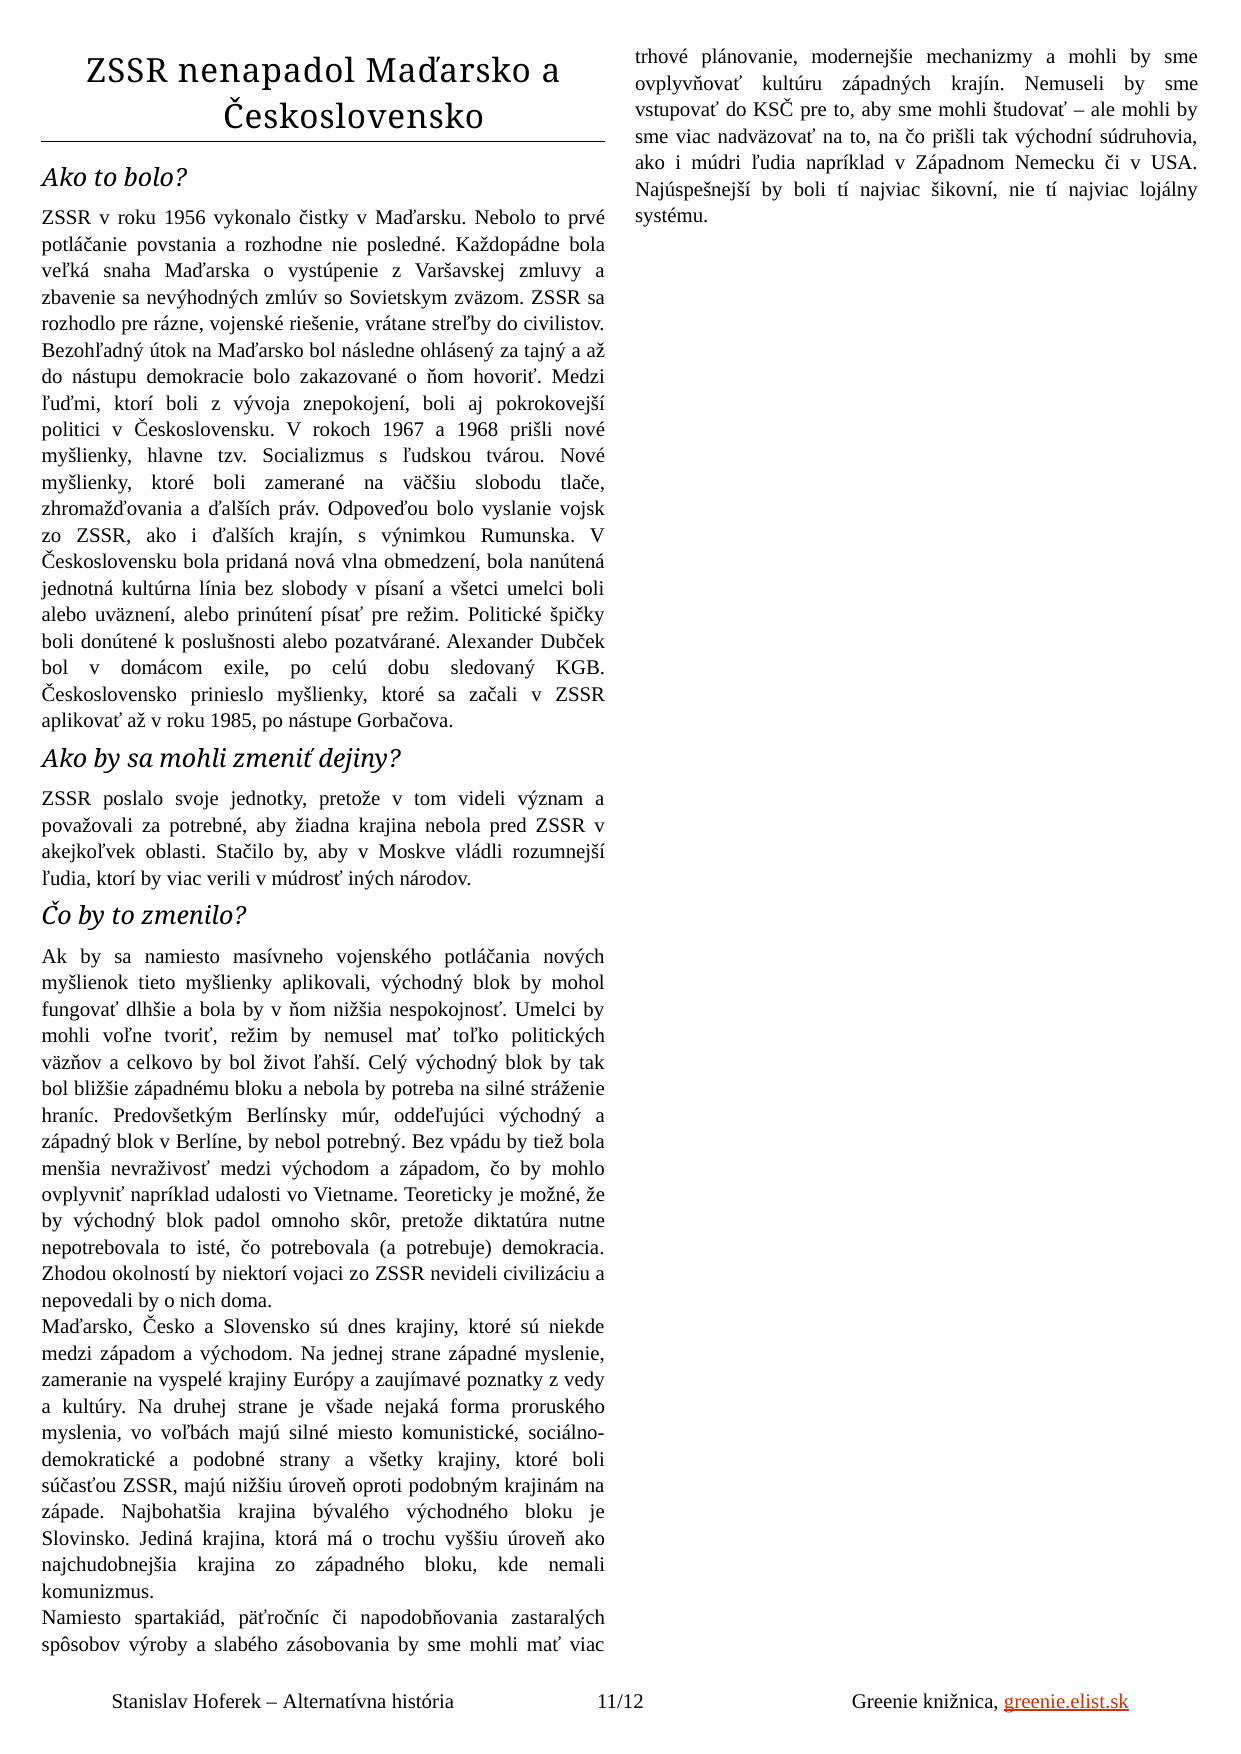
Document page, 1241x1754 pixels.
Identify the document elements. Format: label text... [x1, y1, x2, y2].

text Ak by sa namiesto masívneho vojenského potláčania nových myšlienok tieto myšlienky aplikovali, východný blok by mohol fungovať dlhšie a bola by v ňom nižšia nespokojnosť. Umelci by mohli voľne tvoriť, režim by nemusel mať toľko politických väzňov a celkovo by bol život ľahší. Celý východný blok by tak bol bližšie západnému bloku a nebola by potreba na silné stráženie hraníc. Predovšetkým Berlínsky múr, oddeľujúci východný a západný blok v Berlíne, by nebol potrebný. Bez vpádu by tiež bola menšia nevraživosť medzi východom a západom, čo by mohlo ovplyvniť napríklad udalosti vo Vietname. Teoreticky je možné, že by východný blok padol omnoho skôr, pretože diktatúra nutne nepotrebovala to isté, čo potrebovala (a potrebuje) demokracia. Zhodou okolností by niektorí vojaci zo ZSSR nevideli civilizáciu a nepovedali by o nich doma. [41, 944, 605, 1312]
text ZSSR v roku 1956 vykonalo čistky v Maďarsku. Nebolo to prvé potláčanie povstania a rozhodne nie posledné. Každopádne bola veľká snaha Maďarska o vystúpenie z Varšavskej zmluvy a zbavenie sa nevýhodných zmlúv so Sovietskym zväzom. ZSSR sa rozhodlo pre rázne, vojenské riešenie, vrátane streľby do civilistov. Bezohľadný útok na Maďarsko bol následne ohlásený za tajný a až do nástupu demokracie bolo zakazované o ňom hovoriť. Medzi ľuďmi, ktorí boli z vývoja znepokojení, boli aj pokrokovejší politici v Československu. V rokoch 1967 a 1968 prišli nové myšlienky, hlavne tzv. Socializmus s ľudskou tvárou. Nové myšlienky, ktoré boli zamerané na väčšiu slobodu tlače, zhromažďovania a ďalších práv. Odpoveďou bolo vyslanie vojsk zo ZSSR, ako i ďalších krajín, s výnimkou Rumunska. V Československu bola pridaná nová vlna obmedzení, bola nanútená jednotná kultúrna línia bez slobody v písaní a všetci umelci boli alebo uväznení, alebo prinútení písať pre režim. Politické špičky boli donútené k poslušnosti alebo pozatvárané. Alexander Dubček bol v domácom exile, po celú dobu sledovaný KGB. Československo prinieslo myšlienky, ktoré sa začali v ZSSR aplikovať až v roku 1985, po nástupe Gorbačova. [41, 205, 605, 732]
subtitle Ako to bolo? [41, 159, 605, 193]
subtitle ZSSR nenapadol Maďarsko a Československo [41, 44, 605, 141]
text ZSSR poslalo svoje jednotky, pretože v tom videli význam a považovali za potrebné, aby žiadna krajina nebola pred ZSSR v akejkoľvek oblasti. Stačilo by, aby v Moskve vládli rozumnejší ľudia, ktorí by viac verili v múdrosť iných národov. [41, 786, 605, 890]
text trhové plánovanie, modernejšie mechanizmy a mohli by sme ovplyvňovať kultúru západných krajín. Nemuseli by sme vstupovať do KSČ pre to, aby sme mohli študovať – ale mohli by sme viac nadväzovať na to, na čo prišli tak východní súdruhovia, ako i múdri ľudia napríklad v Západnom Nemecku či v USA. Najúspešnejší by boli tí najviac šikovní, nie tí najviac lojálny systému. [635, 44, 1199, 227]
subtitle Ako by sa mohli zmeniť dejiny? [41, 740, 605, 774]
subtitle Čo by to zmenilo? [41, 898, 605, 932]
text Namiesto spartakiád, päťročníc či napodobňovania zastaralých spôsobov výroby a slabého zásobovania by sme mohli mať viac [41, 1605, 605, 1656]
text Maďarsko, Česko a Slovensko sú dnes krajiny, ktoré sú niekde medzi západom a východom. Na jednej strane západné myslenie, zameranie na vyspelé krajiny Európy a zaujímavé poznatky z vedy a kultúry. Na druhej strane je všade nejaká forma proruského myslenia, vo voľbách majú silné miesto komunistické, sociálno-demokratické a podobné strany a všetky krajiny, ktoré boli súčasťou ZSSR, majú nižšiu úroveň oproti podobným krajinám na západe. Najbohatšia krajina bývalého východného bloku je Slovinsko. Jediná krajina, ktorá má o trochu vyššiu úroveň ako najchudobnejšia krajina zo západného bloku, kde nemali komunizmus. [41, 1314, 605, 1603]
